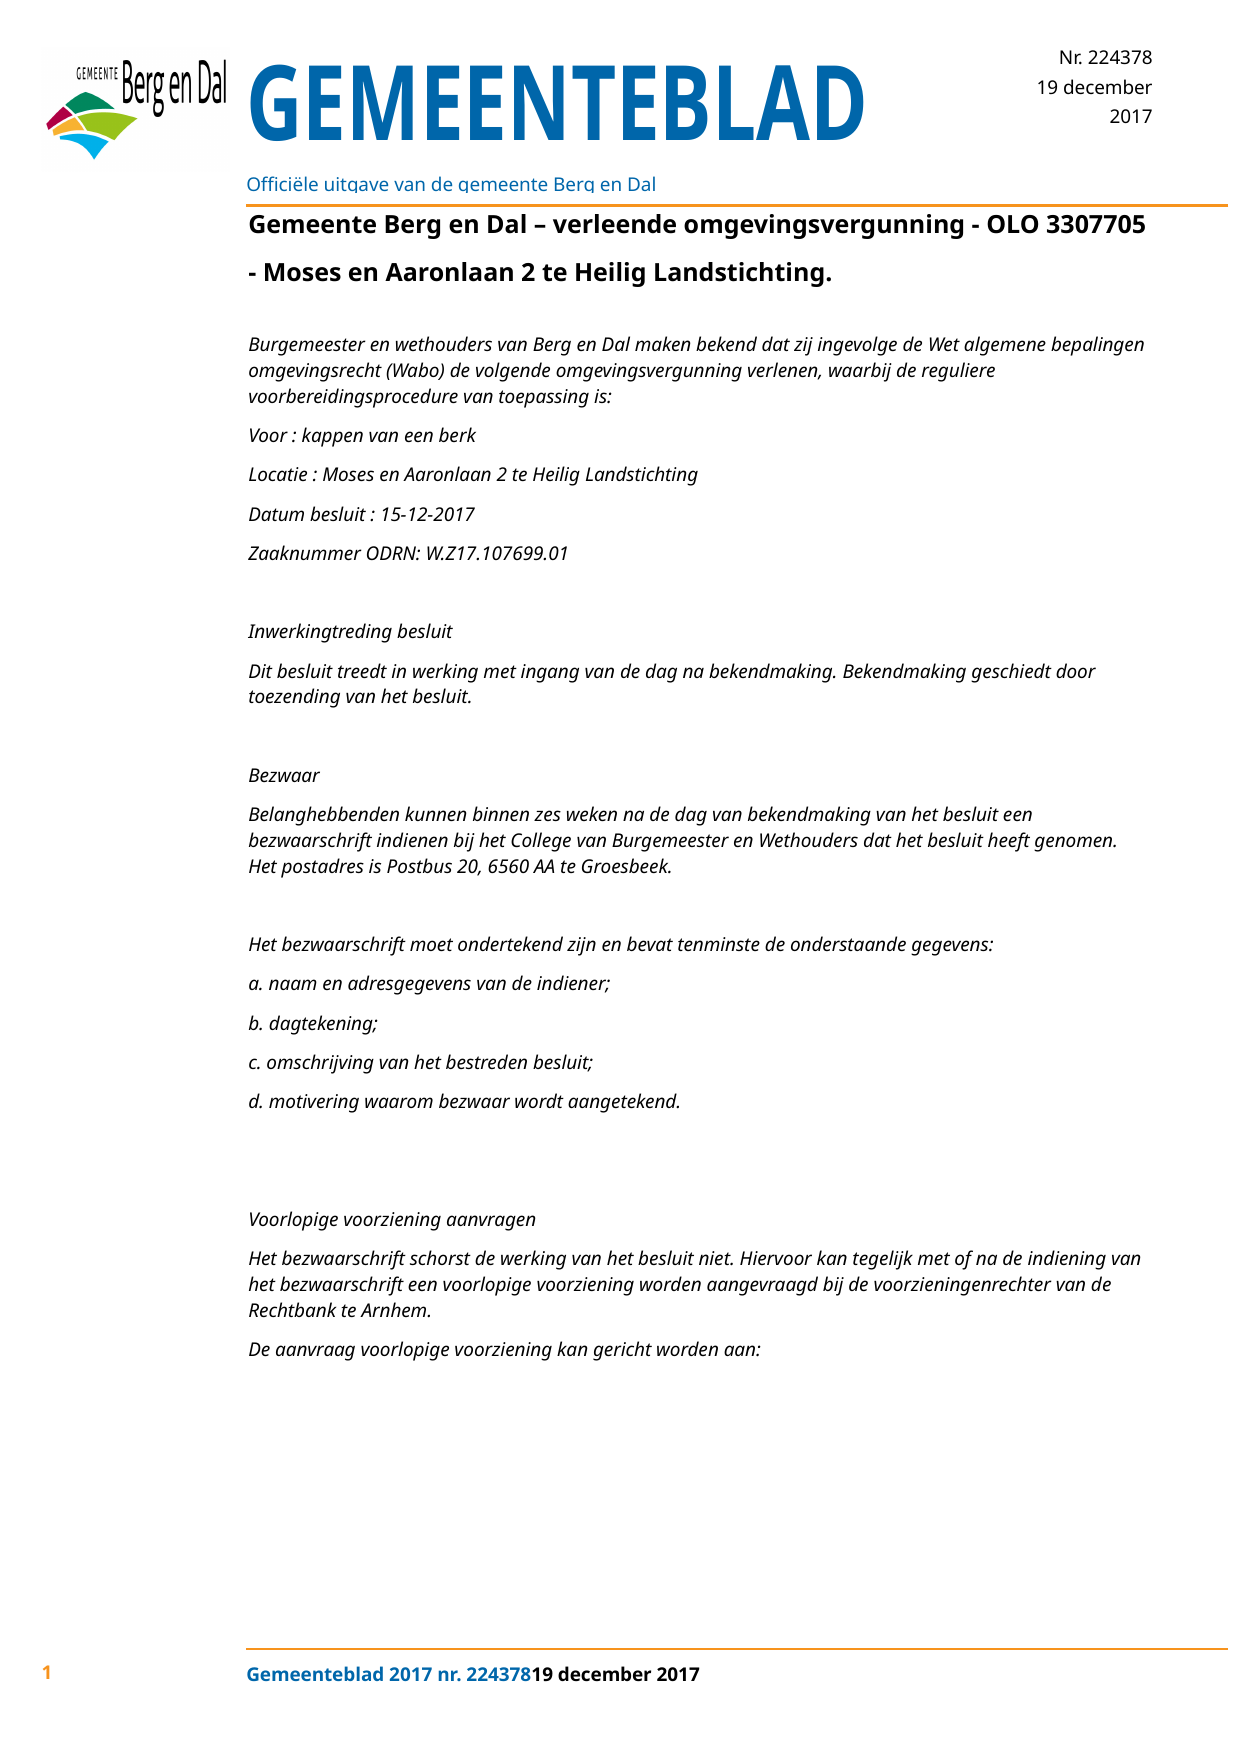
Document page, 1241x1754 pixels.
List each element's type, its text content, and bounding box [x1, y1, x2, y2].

text Datum besluit : 15-12-2017 [248, 501, 1152, 526]
text Dit besluit treedt in werking met ingang van de dag na bekendmaking. Bekendmaking geschiedt door toezending van het besluit. [248, 658, 1152, 709]
text Burgemeester en wethouders van Berg en Dal maken bekend dat zij ingevolge de Wet algemene bepalingen omgevingsrecht (Wabo) de volgende omgevingsvergunning verlenen, waarbij de reguliere voorbereidingsprocedure van toepassing is: [248, 331, 1152, 409]
text Bezwaar [248, 762, 1152, 788]
text Voor : kappen van een berk [248, 422, 1152, 448]
text Gemeente Berg en Dal – verleende omgevingsvergunning - OLO 3307705 - Moses en Aaronlaan 2 te Heilig Landstichting. [248, 207, 1152, 288]
text Het bezwaarschrift schorst de werking van het besluit niet. Hiervoor kan tegelijk met of na de indiening van het bezwaarschrift een voorlopige voorziening worden aangevraagd bij de voorzieningenrechter van de Rechtbank te Arnhem. [248, 1246, 1152, 1323]
text De aanvraag voorlopige voorziening kan gericht worden aan: [248, 1336, 1152, 1362]
text c. omschrijving van het bestreden besluit; [248, 1049, 1152, 1075]
text Het bezwaarschrift moet ondertekend zijn en bevat tenminste de onderstaande gegevens: [248, 931, 1152, 957]
text Voorlopige voorziening aanvragen [248, 1206, 1152, 1232]
text Belanghebbenden kunnen binnen zes weken na de dag van bekendmaking van het besluit een bezwaarschrift indienen bij het College van Burgemeester en Wethouders dat het besluit heeft genomen. Het postadres is Postbus 20, 6560 AA te Groesbeek. [248, 801, 1152, 878]
text b. dagtekening; [248, 1010, 1152, 1036]
text Zaaknummer ODRN: W.Z17.107699.01 [248, 540, 1152, 566]
text d. motivering waarom bezwaar wordt aangetekend. [248, 1088, 1152, 1114]
text Inwerkingtreding besluit [248, 618, 1152, 644]
text a. naam en adresgegevens van de indiener; [248, 971, 1152, 996]
picture [41, 47, 231, 172]
text Locatie : Moses en Aaronlaan 2 te Heilig Landstichting [248, 461, 1152, 487]
